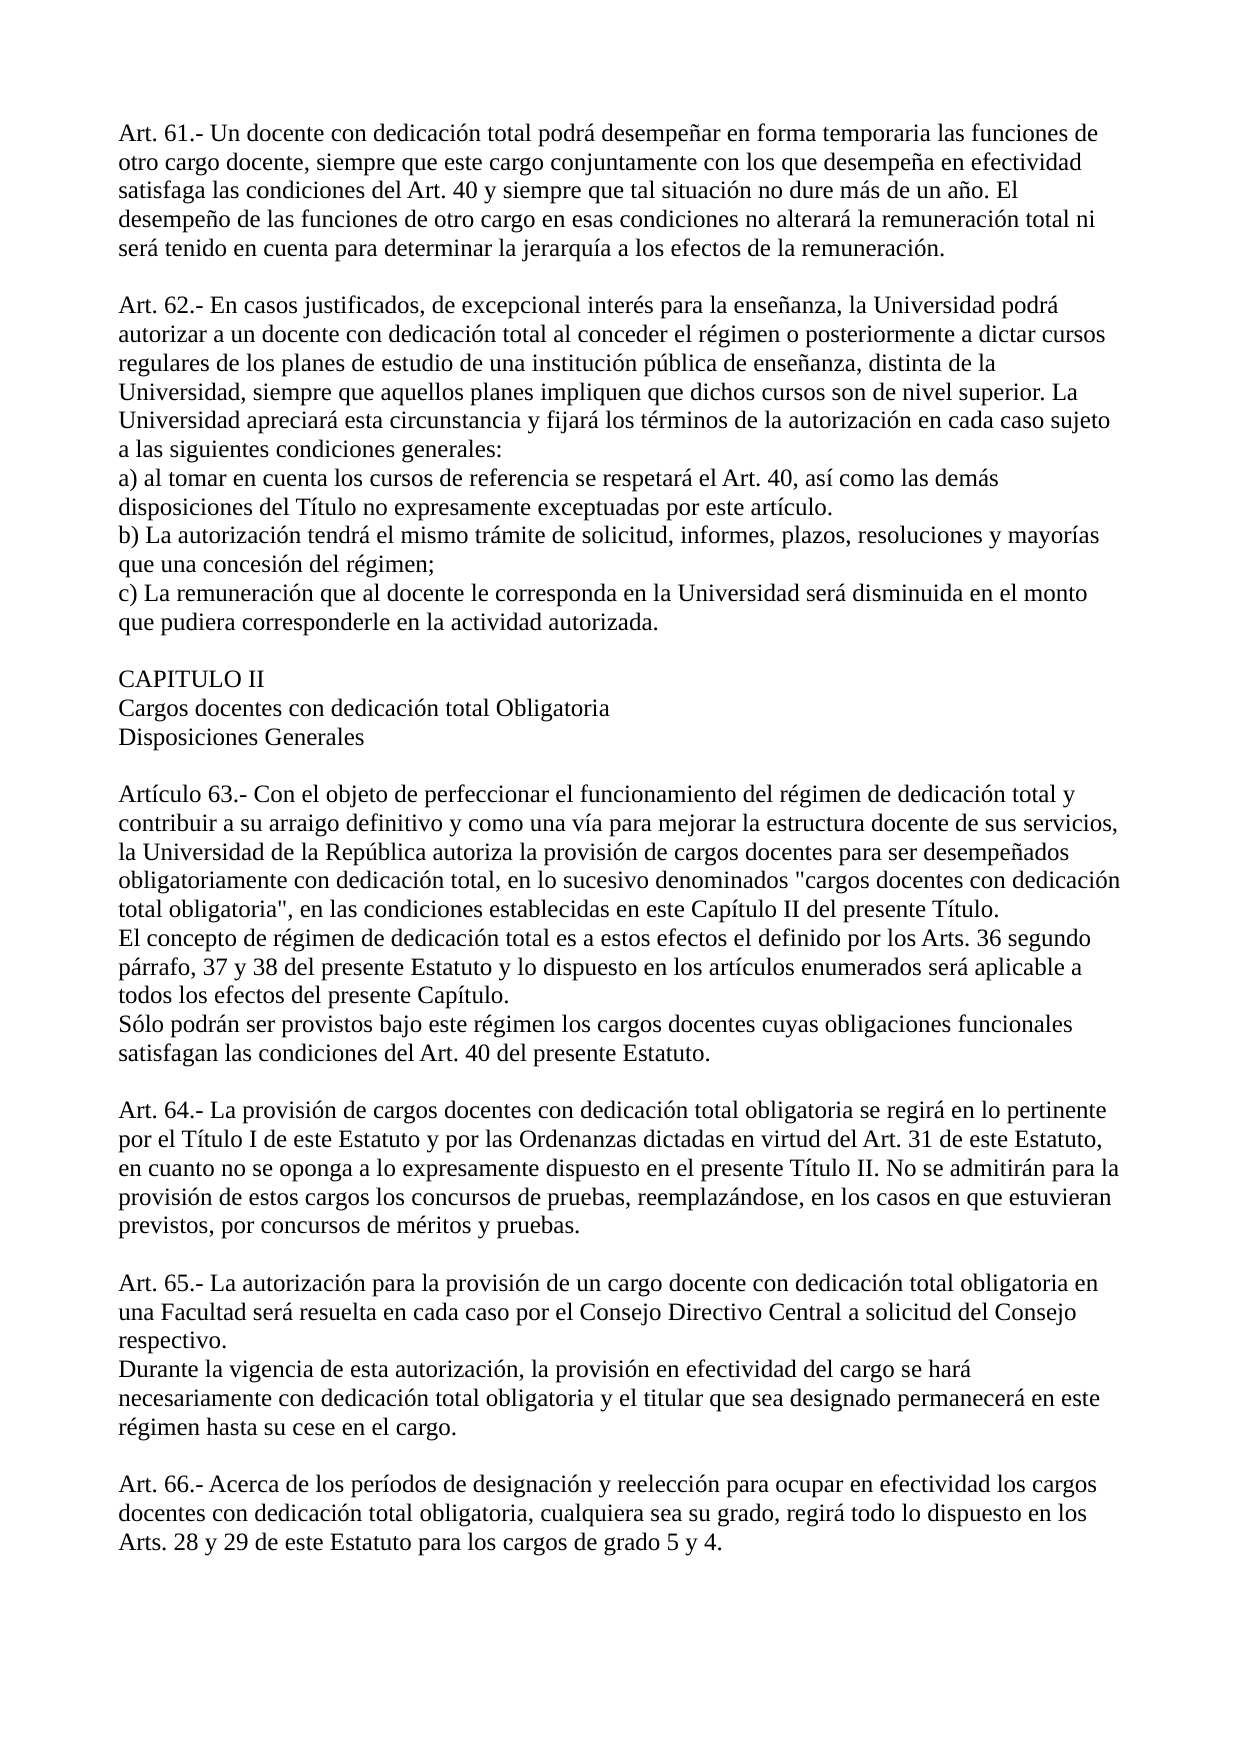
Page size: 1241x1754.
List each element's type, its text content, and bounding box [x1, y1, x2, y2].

text c) La remuneración que al docente le corresponda en la Universidad será disminuida en el monto que pudiera corresponderle en la actividad autorizada. [118, 578, 1122, 636]
text Art. 62.- En casos justificados, de excepcional interés para la enseñanza, la Universidad podrá autorizar a un docente con dedicación total al conceder el régimen o posteriormente a dictar cursos regulares de los planes de estudio de una institución pública de enseñanza, distinta de la Universidad, siempre que aquellos planes impliquen que dichos cursos son de nivel superior. La Universidad apreciará esta circunstancia y fijará los términos de la autorización en cada caso sujeto a las siguientes condiciones generales: [118, 291, 1122, 463]
text Art. 61.- Un docente con dedicación total podrá desempeñar en forma temporaria las funciones de otro cargo docente, siempre que este cargo conjuntamente con los que desempeña en efectividad satisfaga las condiciones del Art. 40 y siempre que tal situación no dure más de un año. El desempeño de las funciones de otro cargo en esas condiciones no alterará la remuneración total ni será tenido en cuenta para determinar la jerarquía a los efectos de la remuneración. [118, 118, 1122, 262]
text Art. 66.- Acerca de los períodos de designación y reelección para ocupar en efectividad los cargos docentes con dedicación total obligatoria, cualquiera sea su grado, regirá todo lo dispuesto en los Arts. 28 y 29 de este Estatuto para los cargos de grado 5 y 4. [118, 1469, 1122, 1556]
text Cargos docentes con dedicación total Obligatoria [118, 693, 1122, 722]
text Durante la vigencia de esta autorización, la provisión en efectividad del cargo se hará necesariamente con dedicación total obligatoria y el titular que sea designado permanecerá en este régimen hasta su cese en el cargo. [118, 1354, 1122, 1441]
text Disposiciones Generales [118, 722, 1122, 751]
text Art. 64.- La provisión de cargos docentes con dedicación total obligatoria se regirá en lo pertinente por el Título I de este Estatuto y por las Ordenanzas dictadas en virtud del Art. 31 de este Estatuto, en cuanto no se oponga a lo expresamente dispuesto en el presente Título II. No se admitirán para la provisión de estos cargos los concursos de pruebas, reemplazándose, en los casos en que estuvieran previstos, por concursos de méritos y pruebas. [118, 1096, 1122, 1239]
text CAPITULO II [118, 664, 1122, 693]
text El concepto de régimen de dedicación total es a estos efectos el definido por los Arts. 36 segundo párrafo, 37 y 38 del presente Estatuto y lo dispuesto en los artículos enumerados será aplicable a todos los efectos del presente Capítulo. [118, 923, 1122, 1009]
text Sólo podrán ser provistos bajo este régimen los cargos docentes cuyas obligaciones funcionales satisfagan las condiciones del Art. 40 del presente Estatuto. [118, 1009, 1122, 1067]
text a) al tomar en cuenta los cursos de referencia se respetará el Art. 40, así como las demás disposiciones del Título no expresamente exceptuadas por este artículo. [118, 463, 1122, 521]
text Art. 65.- La autorización para la provisión de un cargo docente con dedicación total obligatoria en una Facultad será resuelta en cada caso por el Consejo Directivo Central a solicitud del Consejo respectivo. [118, 1268, 1122, 1354]
text Artículo 63.- Con el objeto de perfeccionar el funcionamiento del régimen de dedicación total y contribuir a su arraigo definitivo y como una vía para mejorar la estructura docente de sus servicios, la Universidad de la República autoriza la provisión de cargos docentes para ser desempeñados obligatoriamente con dedicación total, en lo sucesivo denominados "cargos docentes con dedicación total obligatoria", en las condiciones establecidas en este Capítulo II del presente Título. [118, 779, 1122, 923]
text b) La autorización tendrá el mismo trámite de solicitud, informes, plazos, resoluciones y mayorías que una concesión del régimen; [118, 521, 1122, 578]
